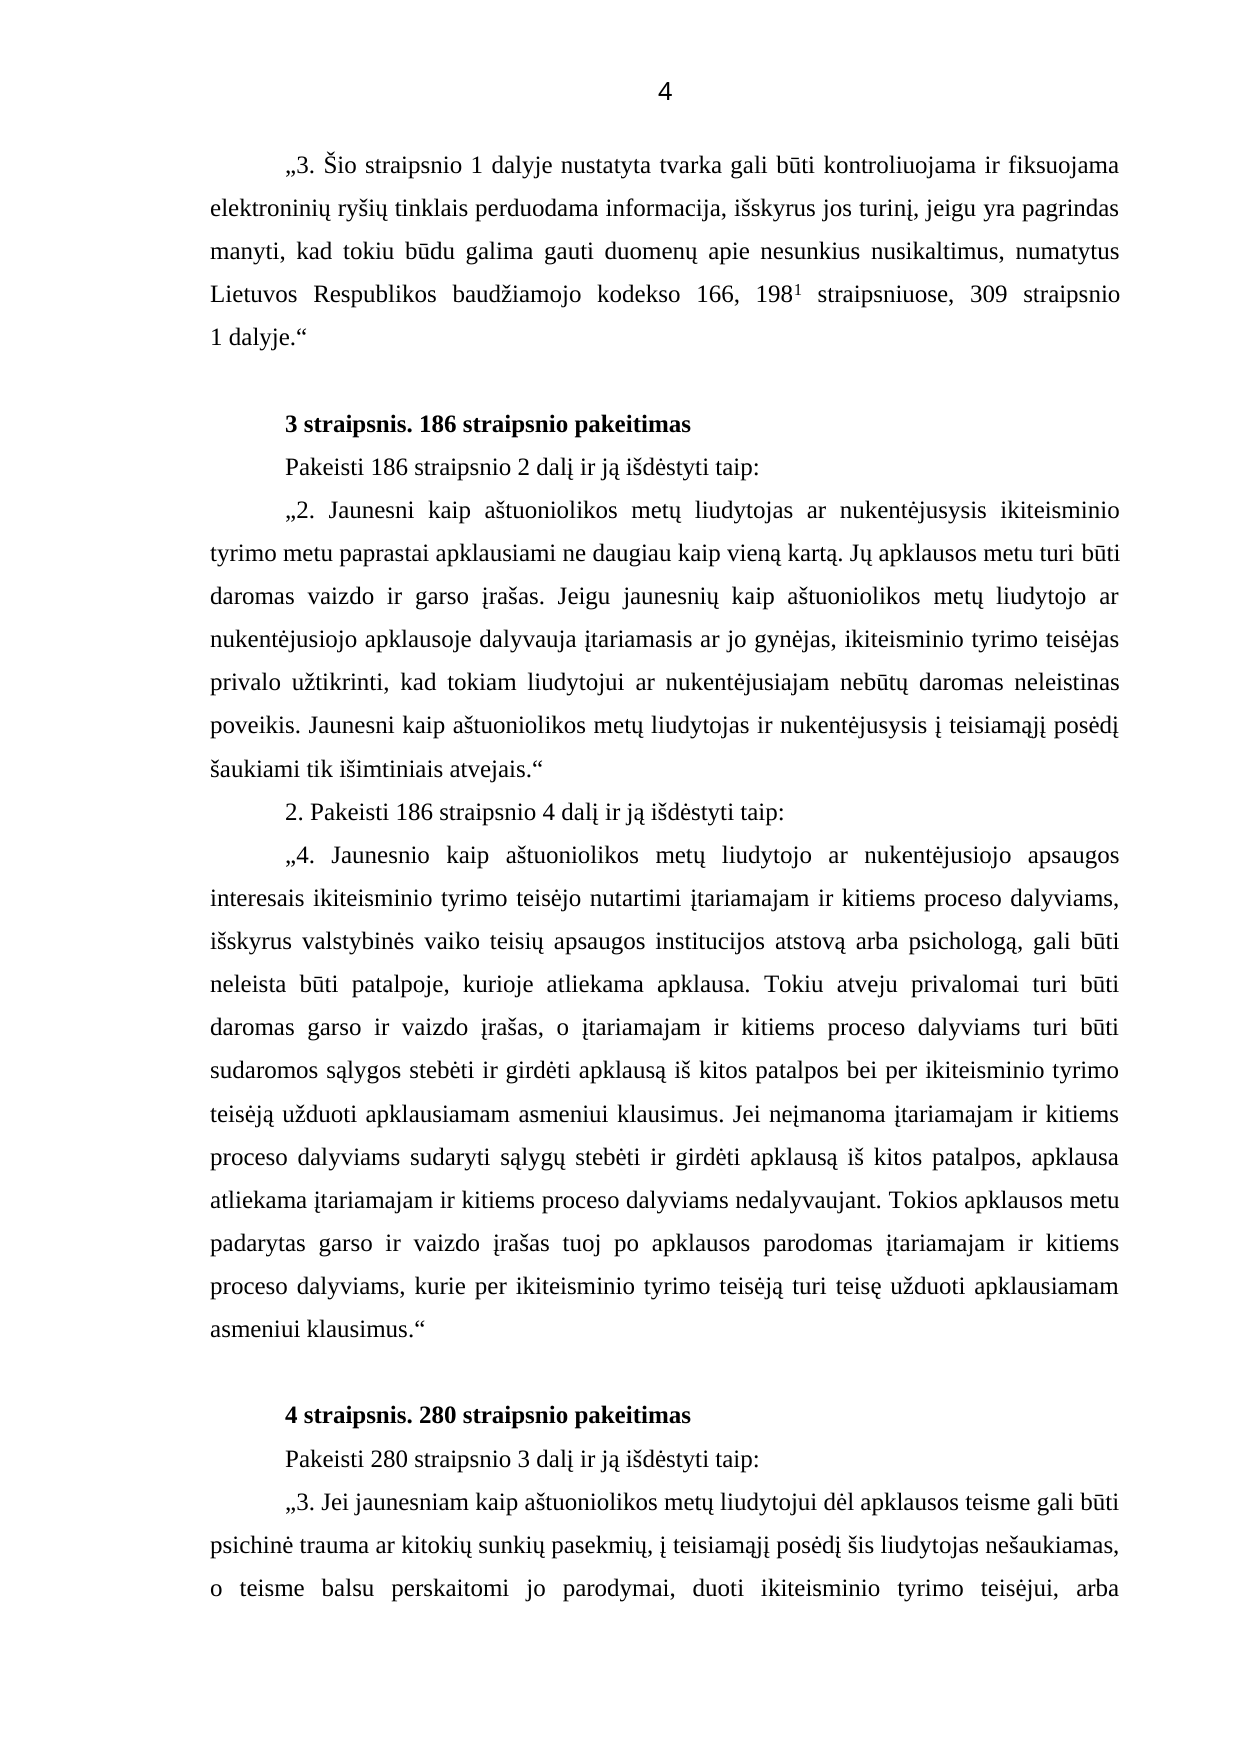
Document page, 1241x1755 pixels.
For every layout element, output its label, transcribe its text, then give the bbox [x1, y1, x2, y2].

text „4. Jaunesnio kaip aštuoniolikos metų liudytojo ar nukentėjusiojo apsaugos interesais ikiteisminio tyrimo teisėjo nutartimi įtariamajam ir kitiems proceso dalyviams, išskyrus valstybinės vaiko teisių apsaugos institucijos atstovą arba psichologą, gali būti neleista būti patalpoje, kurioje atliekama apklausa. Tokiu atveju privalomai turi būti daromas garso ir vaizdo įrašas, o įtariamajam ir kitiems proceso dalyviams turi būti sudaromos sąlygos stebėti ir girdėti apklausą iš kitos patalpos bei per ikiteisminio tyrimo teisėją užduoti apklausiamam asmeniui klausimus. Jei neįmanoma įtariamajam ir kitiems proceso dalyviams sudaryti sąlygų stebėti ir girdėti apklausą iš kitos patalpos, apklausa atliekama įtariamajam ir kitiems proceso dalyviams nedalyvaujant. Tokios apklausos metu padarytas garso ir vaizdo įrašas tuoj po apklausos parodomas įtariamajam ir kitiems proceso dalyviams, kurie per ikiteisminio tyrimo teisėją turi teisę užduoti apklausiamam asmeniui klausimus.“ [210, 840, 1120, 1343]
text Pakeisti 280 straipsnio 3 dalį ir ją išdėstyti taip: [210, 1444, 1120, 1472]
text Pakeisti 186 straipsnio 2 dalį ir ją išdėstyti taip: [210, 452, 1120, 481]
text „3. Jei jaunesniam kaip aštuoniolikos metų liudytojui dėl apklausos teisme gali būti psichinė trauma ar kitokių sunkių pasekmių, į teisiamąjį posėdį šis liudytojas nešaukiamas, o teisme balsu perskaitomi jo parodymai, duoti ikiteisminio tyrimo teisėjui, arba [210, 1487, 1120, 1602]
text 4 straipsnis. 280 straipsnio pakeitimas [210, 1401, 1120, 1429]
text 3 straipsnis. 186 straipsnio pakeitimas [210, 409, 1120, 437]
text „2. Jaunesni kaip aštuoniolikos metų liudytojas ar nukentėjusysis ikiteisminio tyrimo metu paprastai apklausiami ne daugiau kaip vieną kartą. Jų apklausos metu turi būti daromas vaizdo ir garso įrašas. Jeigu jaunesnių kaip aštuoniolikos metų liudytojo ar nukentėjusiojo apklausoje dalyvauja įtariamasis ar jo gynėjas, ikiteisminio tyrimo teisėjas privalo užtikrinti, kad tokiam liudytojui ar nukentėjusiajam nebūtų daromas neleistinas poveikis. Jaunesni kaip aštuoniolikos metų liudytojas ir nukentėjusysis į teisiamąjį posėdį šaukiami tik išimtiniais atvejais.“ [210, 495, 1120, 782]
text „3. Šio straipsnio 1 dalyje nustatyta tvarka gali būti kontroliuojama ir fiksuojama elektroninių ryšių tinklais perduodama informacija, išskyrus jos turinį, jeigu yra pagrindas manyti, kad tokiu būdu galima gauti duomenų apie nesunkius nusikaltimus, numatytus Lietuvos Respublikos baudžiamojo kodekso 166, 1981 straipsniuose, 309 straipsnio 1 dalyje.“ [210, 150, 1120, 351]
text 2. Pakeisti 186 straipsnio 4 dalį ir ją išdėstyti taip: [210, 797, 1120, 826]
